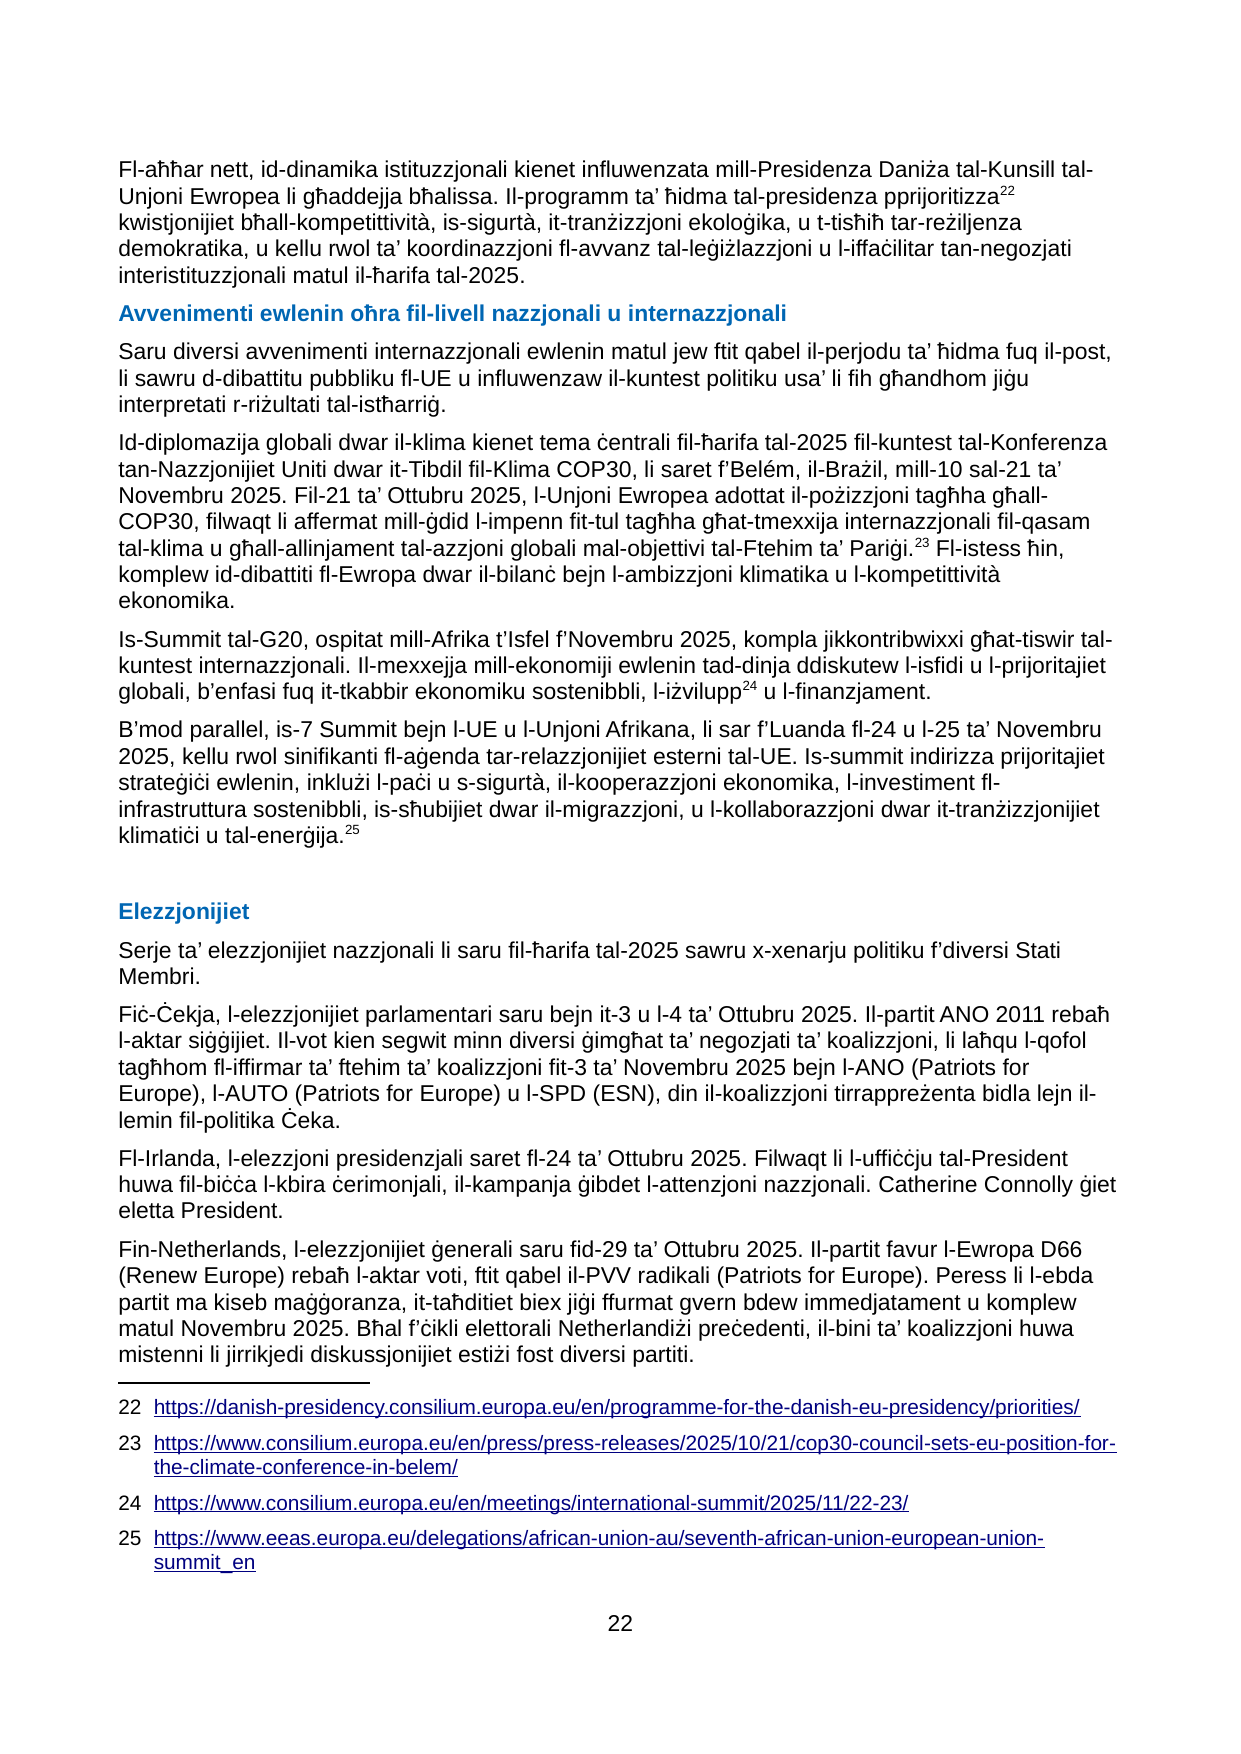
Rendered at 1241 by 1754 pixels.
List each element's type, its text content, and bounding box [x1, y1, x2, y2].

text Fiċ-Ċekja, l-elezzjonijiet parlamentari saru bejn it-3 u l-4 ta’ Ottubru 2025. Il-partit ANO 2011 rebaħ l-aktar siġġijiet. Il-vot kien segwit minn diversi ġimgħat ta’ negozjati ta’ koalizzjoni, li laħqu l-qofol tagħhom fl-iffirmar ta’ ftehim ta’ koalizzjoni fit-3 ta’ Novembru 2025 bejn l-ANO (Patriots for Europe), l-AUTO (Patriots for Europe) u l-SPD (ESN), din il-koalizzjoni tirrappreżenta bidla lejn il-lemin fil-politika Ċeka. [118, 1001, 1122, 1133]
text Fin-Netherlands, l-elezzjonijiet ġenerali saru fid-29 ta’ Ottubru 2025. Il-partit favur l-Ewropa D66 (Renew Europe) rebaħ l-aktar voti, ftit qabel il-PVV radikali (Patriots for Europe). Peress li l-ebda partit ma kiseb maġġoranza, it-taħditiet biex jiġi ffurmat gvern bdew immedjatament u komplew matul Novembru 2025. Bħal f’ċikli elettorali Netherlandiżi preċedenti, il-bini ta’ koalizzjoni huwa mistenni li jirrikjedi diskussjonijiet estiżi fost diversi partiti. [118, 1236, 1122, 1367]
text Fl-Irlanda, l-elezzjoni presidenzjali saret fl-24 ta’ Ottubru 2025. Filwaqt li l-uffiċċju tal-President huwa fil-biċċa l-kbira ċerimonjali, il-kampanja ġibdet l-attenzjoni nazzjonali. Catherine Connolly ġiet eletta President. [118, 1145, 1122, 1224]
text B’mod parallel, is-7 Summit bejn l-UE u l-Unjoni Afrikana, li sar f’Luanda fl-24 u l-25 ta’ Novembru 2025, kellu rwol sinifikanti fl-aġenda tar-relazzjonijiet esterni tal-UE. Is-summit indirizza prijoritajiet strateġiċi ewlenin, inklużi l-paċi u s-sigurtà, il-kooperazzjoni ekonomika, l-investiment fl-infrastruttura sostenibbli, is-sħubijiet dwar il-migrazzjoni, u l-kollaborazzjoni dwar it-tranżizzjonijiet klimatiċi u tal-enerġija. [118, 716, 1122, 848]
text https://danish-presidency.consilium.europa.eu/en/programme-for-the-danish-eu-presidency/priorities/ [118, 1395, 1122, 1419]
text Is-Summit tal-G20, ospitat mill-Afrika t’Isfel f’Novembru 2025, kompla jikkontribwixxi għat-tiswir tal-kuntest internazzjonali. Il-mexxejja mill-ekonomiji ewlenin tad-dinja ddiskutew l-isfidi u l-prijoritajiet globali, b’enfasi fuq it-tkabbir ekonomiku sostenibbli, l-iżvilupp u l-finanzjament. [118, 626, 1122, 704]
text Id-diplomazija globali dwar il-klima kienet tema ċentrali fil-ħarifa tal-2025 fil-kuntest tal-Konferenza tan-Nazzjonijiet Uniti dwar it-Tibdil fil-Klima COP30, li saret f’Belém, il-Brażil, mill-10 sal-21 ta’ Novembru 2025. Fil-21 ta’ Ottubru 2025, l-Unjoni Ewropea adottat il-pożizzjoni tagħha għall-COP30, filwaqt li affermat mill-ġdid l-impenn fit-tul tagħha għat-tmexxija internazzjonali fil-qasam tal-klima u għall-allinjament tal-azzjoni globali mal-objettivi tal-Ftehim ta’ Pariġi. Fl-istess ħin, komplew id-dibattiti fl-Ewropa dwar il-bilanċ bejn l-ambizzjoni klimatika u l-kompetittività ekonomika. [118, 429, 1122, 614]
text Fl-aħħar nett, id-dinamika istituzzjonali kienet influwenzata mill-Presidenza Daniża tal-Kunsill tal-Unjoni Ewropea li għaddejja bħalissa. Il-programm ta’ ħidma tal-presidenza pprijoritizza kwistjonijiet bħall-kompetittività, is-sigurtà, it-tranżizzjoni ekoloġika, u t-tisħiħ tar-reżiljenza demokratika, u kellu rwol ta’ koordinazzjoni fl-avvanz tal-leġiżlazzjoni u l-iffaċilitar tan-negozjati interistituzzjonali matul il-ħarifa tal-2025. [118, 156, 1122, 288]
text Saru diversi avvenimenti internazzjonali ewlenin matul jew ftit qabel il-perjodu ta’ ħidma fuq il-post, li sawru d-dibattitu pubbliku fl-UE u influwenzaw il-kuntest politiku usa’ li fih għandhom jiġu interpretati r-riżultati tal-istħarriġ. [118, 338, 1122, 417]
text https://www.consilium.europa.eu/en/meetings/international-summit/2025/11/22-23/ [118, 1490, 1122, 1514]
text https://www.consilium.europa.eu/en/press/press-releases/2025/10/21/cop30-council-sets-eu-position-for-the-climate-conference-in-belem/ [118, 1431, 1122, 1478]
text Elezzjonijiet [118, 898, 1122, 925]
text Avvenimenti ewlenin oħra fil-livell nazzjonali u internazzjonali [118, 300, 1122, 326]
text https://www.eeas.europa.eu/delegations/african-union-au/seventh-african-union-european-union-summit_en [118, 1526, 1122, 1574]
text Serje ta’ elezzjonijiet nazzjonali li saru fil-ħarifa tal-2025 sawru x-xenarju politiku f’diversi Stati Membri. [118, 937, 1122, 989]
